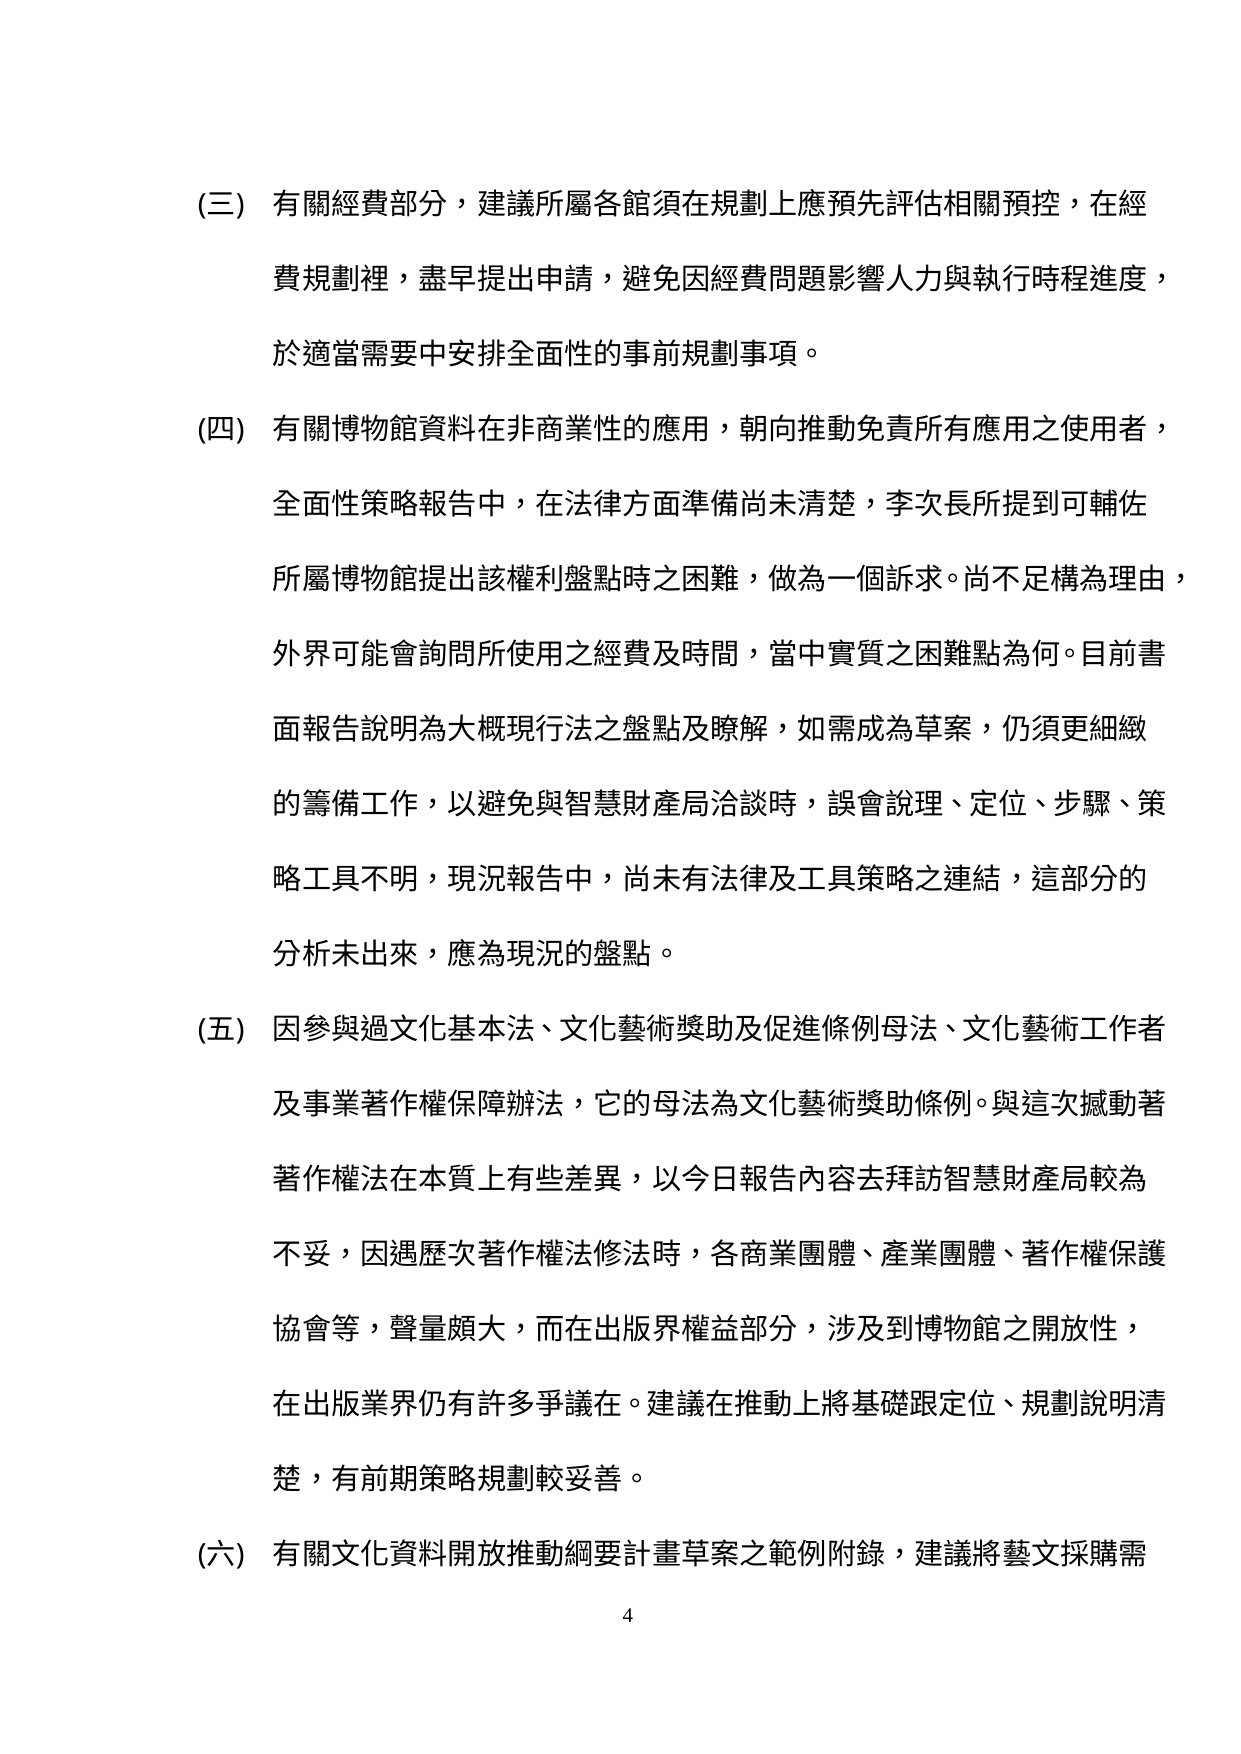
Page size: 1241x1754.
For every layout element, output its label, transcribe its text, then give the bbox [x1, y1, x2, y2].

list 有關博物館資料在非商業性的應用，朝向推動免責所有應用之使用者，全面性策略報告中，在法律方面準備尚未清楚，李次長所提到可輔佐所屬博物館提出該權利盤點時之困難，做為一個訴求。尚不足構為理由，外界可能會詢問所使用之經費及時間，當中實質之困難點為何。目前書面報告說明為大概現行法之盤點及瞭解，如需成為草案，仍須更細緻的籌備工作，以避免與智慧財產局洽談時，誤會說理、定位、步驟、策略工具不明，現況報告中，尚未有法律及工具策略之連結，這部分的分析未出來，應為現況的盤點。 [198, 389, 1167, 989]
list 有關文化資料開放推動綱要計畫草案之範例附錄，建議將藝文採購需 [198, 1514, 1167, 1589]
list 有關經費部分，建議所屬各館須在規劃上應預先評估相關預控，在經費規劃裡，盡早提出申請，避免因經費問題影響人力與執行時程進度，於適當需要中安排全面性的事前規劃事項。 [198, 164, 1167, 389]
list 因參與過文化基本法、文化藝術獎助及促進條例母法、文化藝術工作者及事業著作權保障辦法，它的母法為文化藝術獎助條例。與這次撼動著著作權法在本質上有些差異，以今日報告內容去拜訪智慧財產局較為不妥，因遇歷次著作權法修法時，各商業團體、產業團體、著作權保護協會等，聲量頗大，而在出版界權益部分，涉及到博物館之開放性，在出版業界仍有許多爭議在。建議在推動上將基礎跟定位、規劃說明清楚，有前期策略規劃較妥善。 [198, 989, 1167, 1514]
